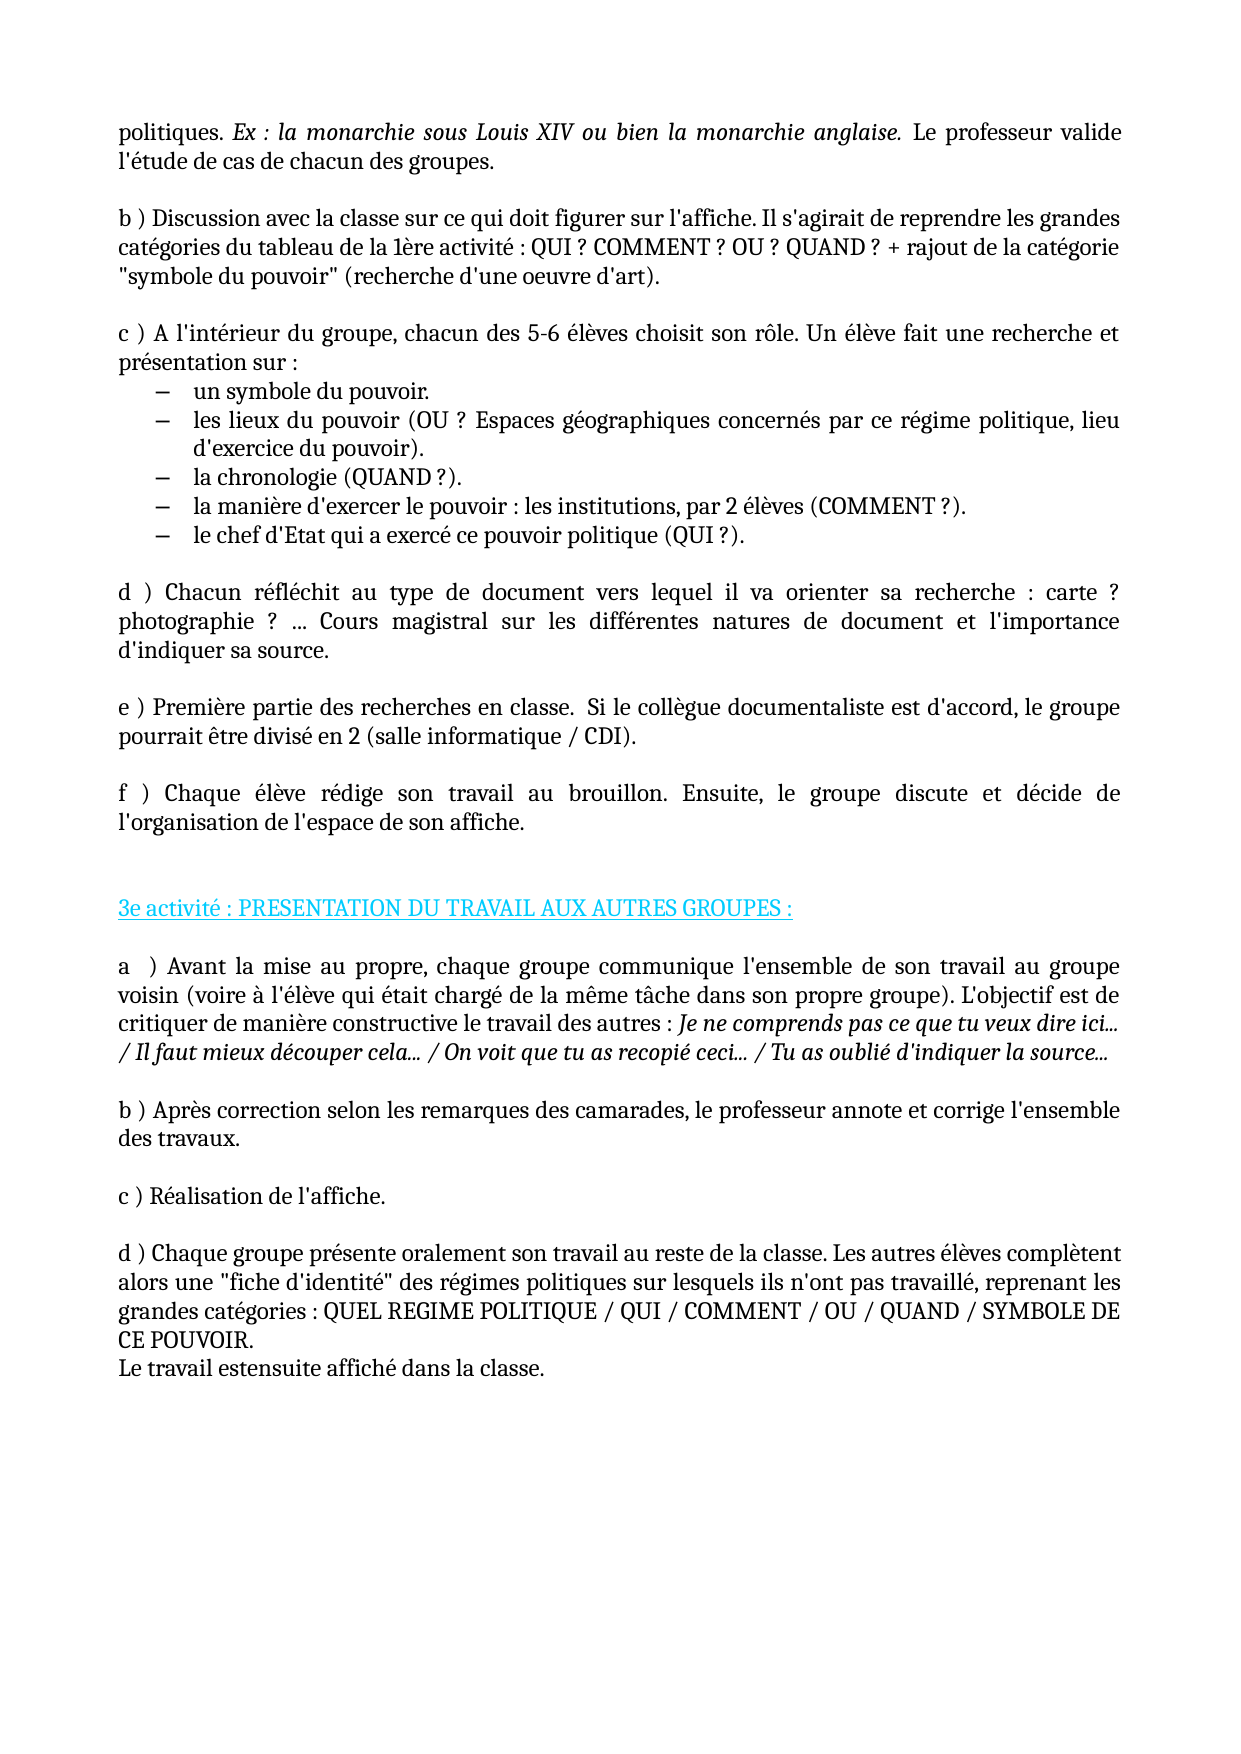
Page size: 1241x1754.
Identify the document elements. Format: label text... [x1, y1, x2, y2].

text politiques. Ex : la monarchie sous Louis XIV ou bien la monarchie anglaise. Le professeur valide l'étude de cas de chacun des groupes. [118, 118, 1122, 176]
text d ) Chacun réfléchit au type de document vers lequel il va orienter sa recherche : carte ? photographie ? ... Cours magistral sur les différentes natures de document et l'importance d'indiquer sa source. [118, 578, 1122, 664]
text c ) Réalisation de l'affiche. [118, 1182, 1122, 1211]
list le chef d'Etat qui a exercé ce pouvoir politique (QUI ?). [156, 521, 1122, 549]
text f ) Chaque élève rédige son travail au brouillon. Ensuite, le groupe discute et décide de l'organisation de l'espace de son affiche. [118, 779, 1122, 837]
text 3e activité : PRESENTATION DU TRAVAIL AUX AUTRES GROUPES : [118, 894, 1122, 923]
text d ) Chaque groupe présente oralement son travail au reste de la classe. Les autres élèves complètent alors une "fiche d'identité" des régimes politiques sur lesquels ils n'ont pas travaillé, reprenant les grandes catégories : QUEL REGIME POLITIQUE / QUI / COMMENT / OU / QUAND / SYMBOLE DE CE POUVOIR. [118, 1239, 1122, 1354]
text c ) A l'intérieur du groupe, chacun des 5-6 élèves choisit son rôle. Un élève fait une recherche et présentation sur : [118, 319, 1122, 377]
text a ) Avant la mise au propre, chaque groupe communique l'ensemble de son travail au groupe voisin (voire à l'élève qui était chargé de la même tâche dans son propre groupe). L'objectif est de critiquer de manière constructive le travail des autres : Je ne comprends pas ce que tu veux dire ici... / Il faut mieux découper cela... / On voit que tu as recopié ceci... / Tu as oublié d'indiquer la source... [118, 952, 1122, 1067]
text b ) Après correction selon les remarques des camarades, le professeur annote et corrige l'ensemble des travaux. [118, 1096, 1122, 1153]
text e ) Première partie des recherches en classe. Si le collègue documentaliste est d'accord, le groupe pourrait être divisé en 2 (salle informatique / CDI). [118, 693, 1122, 751]
text Le travail estensuite affiché dans la classe. [118, 1354, 1122, 1383]
list la chronologie (QUAND ?). [156, 463, 1122, 492]
list les lieux du pouvoir (OU ? Espaces géographiques concernés par ce régime politique, lieu d'exercice du pouvoir). [156, 406, 1122, 463]
text b ) Discussion avec la classe sur ce qui doit figurer sur l'affiche. Il s'agirait de reprendre les grandes catégories du tableau de la 1ère activité : QUI ? COMMENT ? OU ? QUAND ? + rajout de la catégorie "symbole du pouvoir" (recherche d'une oeuvre d'art). [118, 204, 1122, 291]
list la manière d'exercer le pouvoir : les institutions, par 2 élèves (COMMENT ?). [156, 492, 1122, 521]
list un symbole du pouvoir. [156, 377, 1122, 406]
